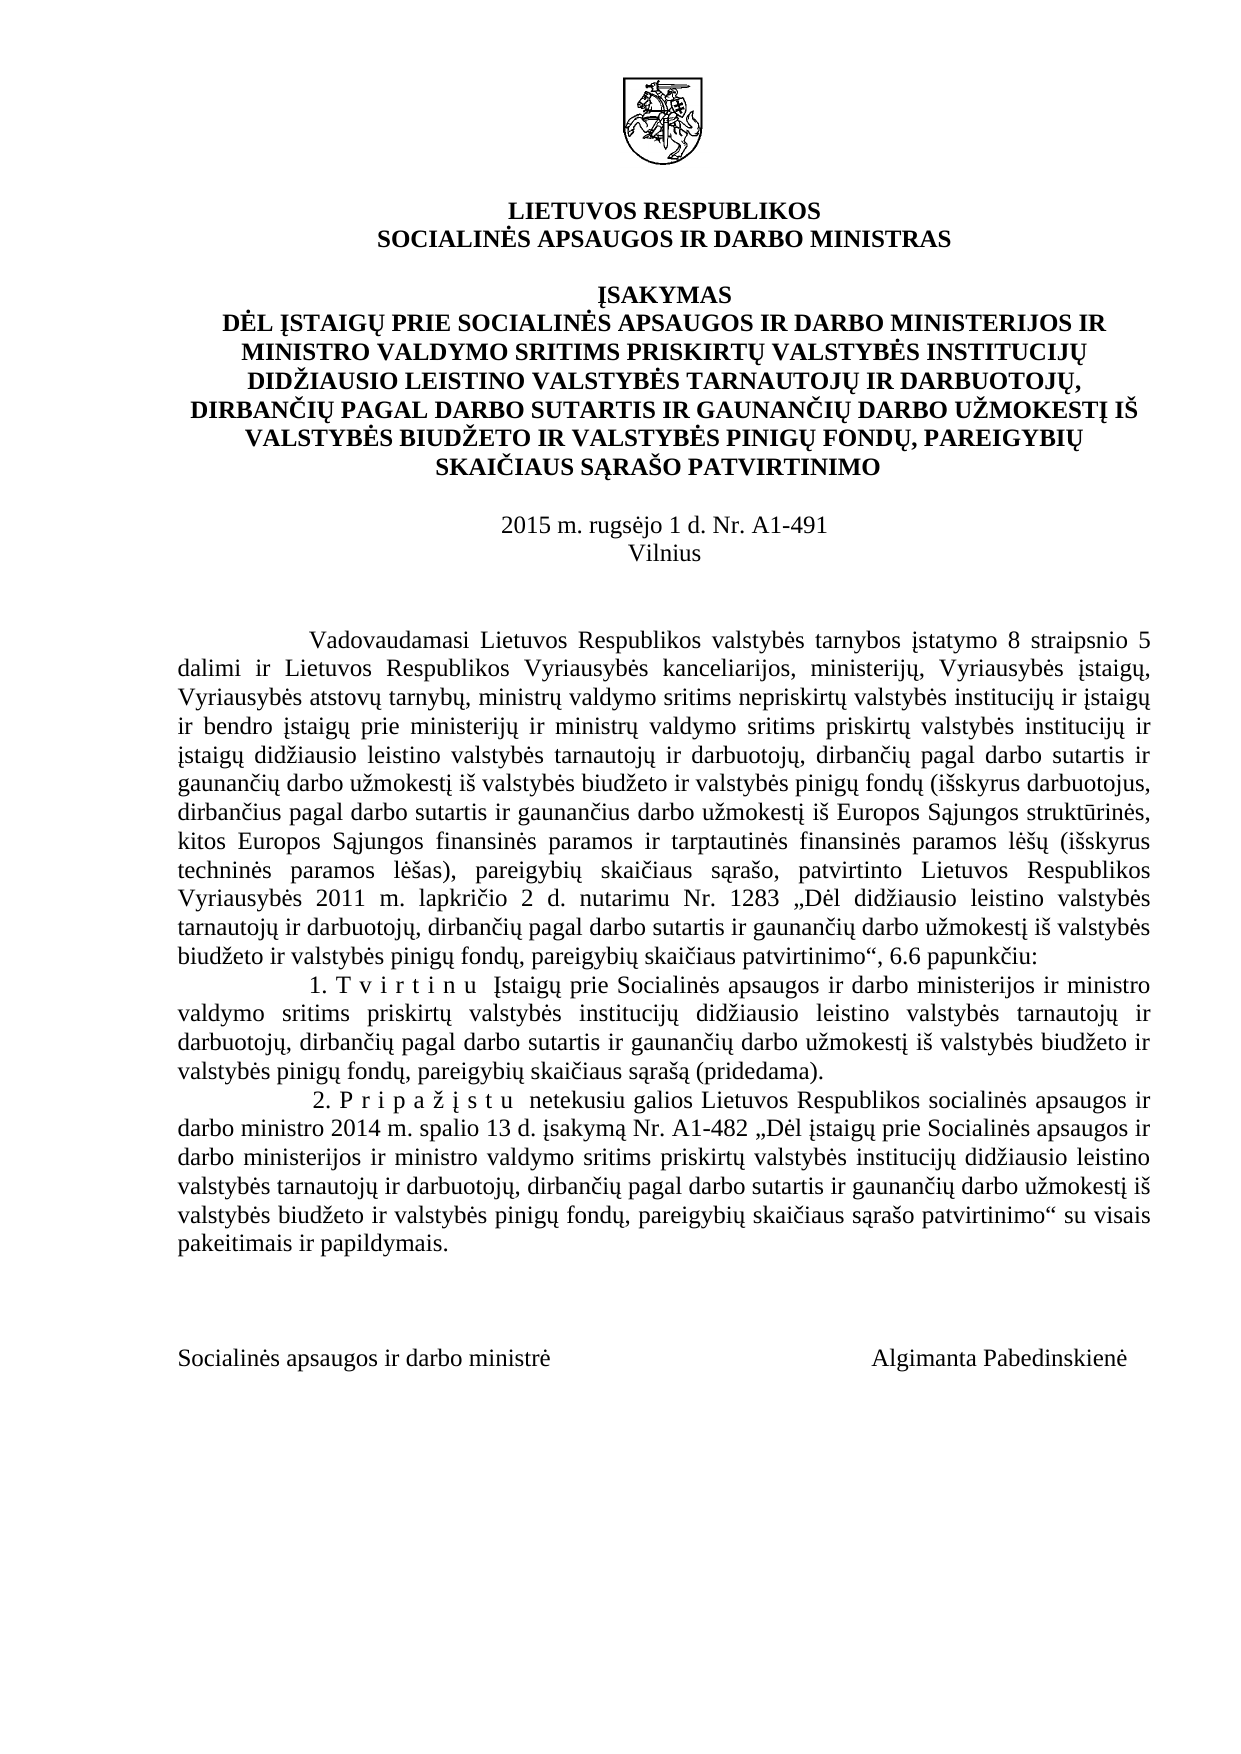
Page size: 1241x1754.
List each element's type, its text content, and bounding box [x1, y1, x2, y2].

text LIETUVOS RESPUBLIKOS [177, 196, 1152, 224]
text SOCIALINĖS APSAUGOS IR DARBO MINISTRAS [177, 224, 1152, 253]
text ĮSAKYMAS [177, 280, 1152, 308]
text 1. T v i r t i n u Įstaigų prie Socialinės apsaugos ir darbo ministerijos ir ministro valdymo sritims priskirtų valstybės institucijų didžiausio leistino valstybės tarnautojų ir darbuotojų, dirbančių pagal darbo sutartis ir gaunančių darbo užmokestį iš valstybės biudžeto ir valstybės pinigų fondų, pareigybių skaičiaus sąrašą (pridedama). [177, 970, 1152, 1085]
text Vadovaudamasi Lietuvos Respublikos valstybės tarnybos įstatymo 8 straipsnio 5 dalimi ir Lietuvos Respublikos Vyriausybės kanceliarijos, ministerijų, Vyriausybės įstaigų, Vyriausybės atstovų tarnybų, ministrų valdymo sritims nepriskirtų valstybės institucijų ir įstaigų ir bendro įstaigų prie ministerijų ir ministrų valdymo sritims priskirtų valstybės institucijų ir įstaigų didžiausio leistino valstybės tarnautojų ir darbuotojų, dirbančių pagal darbo sutartis ir gaunančių darbo užmokestį iš valstybės biudžeto ir valstybės pinigų fondų (išskyrus darbuotojus, dirbančius pagal darbo sutartis ir gaunančius darbo užmokestį iš Europos Sąjungos struktūrinės, kitos Europos Sąjungos finansinės paramos ir tarptautinės finansinės paramos lėšų (išskyrus techninės paramos lėšas), pareigybių skaičiaus sąrašo, patvirtinto Lietuvos Respublikos Vyriausybės 2011 m. lapkričio 2 d. nutarimu Nr. 1283 „Dėl didžiausio leistino valstybės tarnautojų ir darbuotojų, dirbančių pagal darbo sutartis ir gaunančių darbo užmokestį iš valstybės biudžeto ir valstybės pinigų fondų, pareigybių skaičiaus patvirtinimo“, 6.6 papunkčiu: [177, 625, 1152, 970]
text 2. P r i p a ž į s t u netekusiu galios Lietuvos Respublikos socialinės apsaugos ir darbo ministro 2014 m. spalio 13 d. įsakymą Nr. A1-482 „Dėl įstaigų prie Socialinės apsaugos ir darbo ministerijos ir ministro valdymo sritims priskirtų valstybės institucijų didžiausio leistino valstybės tarnautojų ir darbuotojų, dirbančių pagal darbo sutartis ir gaunančių darbo užmokestį iš valstybės biudžeto ir valstybės pinigų fondų, pareigybių skaičiaus sąrašo patvirtinimo“ su visais pakeitimais ir papildymais. [177, 1085, 1152, 1257]
text DĖL įstaigų prie socialinės apsaugos ir darbo ministerijos ir ministro valdymo sritims priskirtų valstybės institucijų DIDŽIAUSIO LEISTINO VALSTYBĖS TARNAUTOJŲ IR DARBUOTOJŲ, DIRBANČIŲ PAGAL DARBO SUTARTIS IR GAUNANČIŲ DARBO UŽMOKESTĮ IŠ VALSTYBĖS BIUDŽETO IR VALSTYBĖS PINIGŲ FONDŲ, PAREIGYBIŲ SKAIČIAUS sąrašo PATVIRTINIMO [177, 308, 1152, 481]
text Vilnius [177, 538, 1152, 567]
text 2015 m. rugsėjo 1 d. Nr. A1-491 [177, 510, 1152, 538]
text Socialinės apsaugos ir darbo ministrė Algimanta Pabedinskienė [177, 1343, 1152, 1372]
